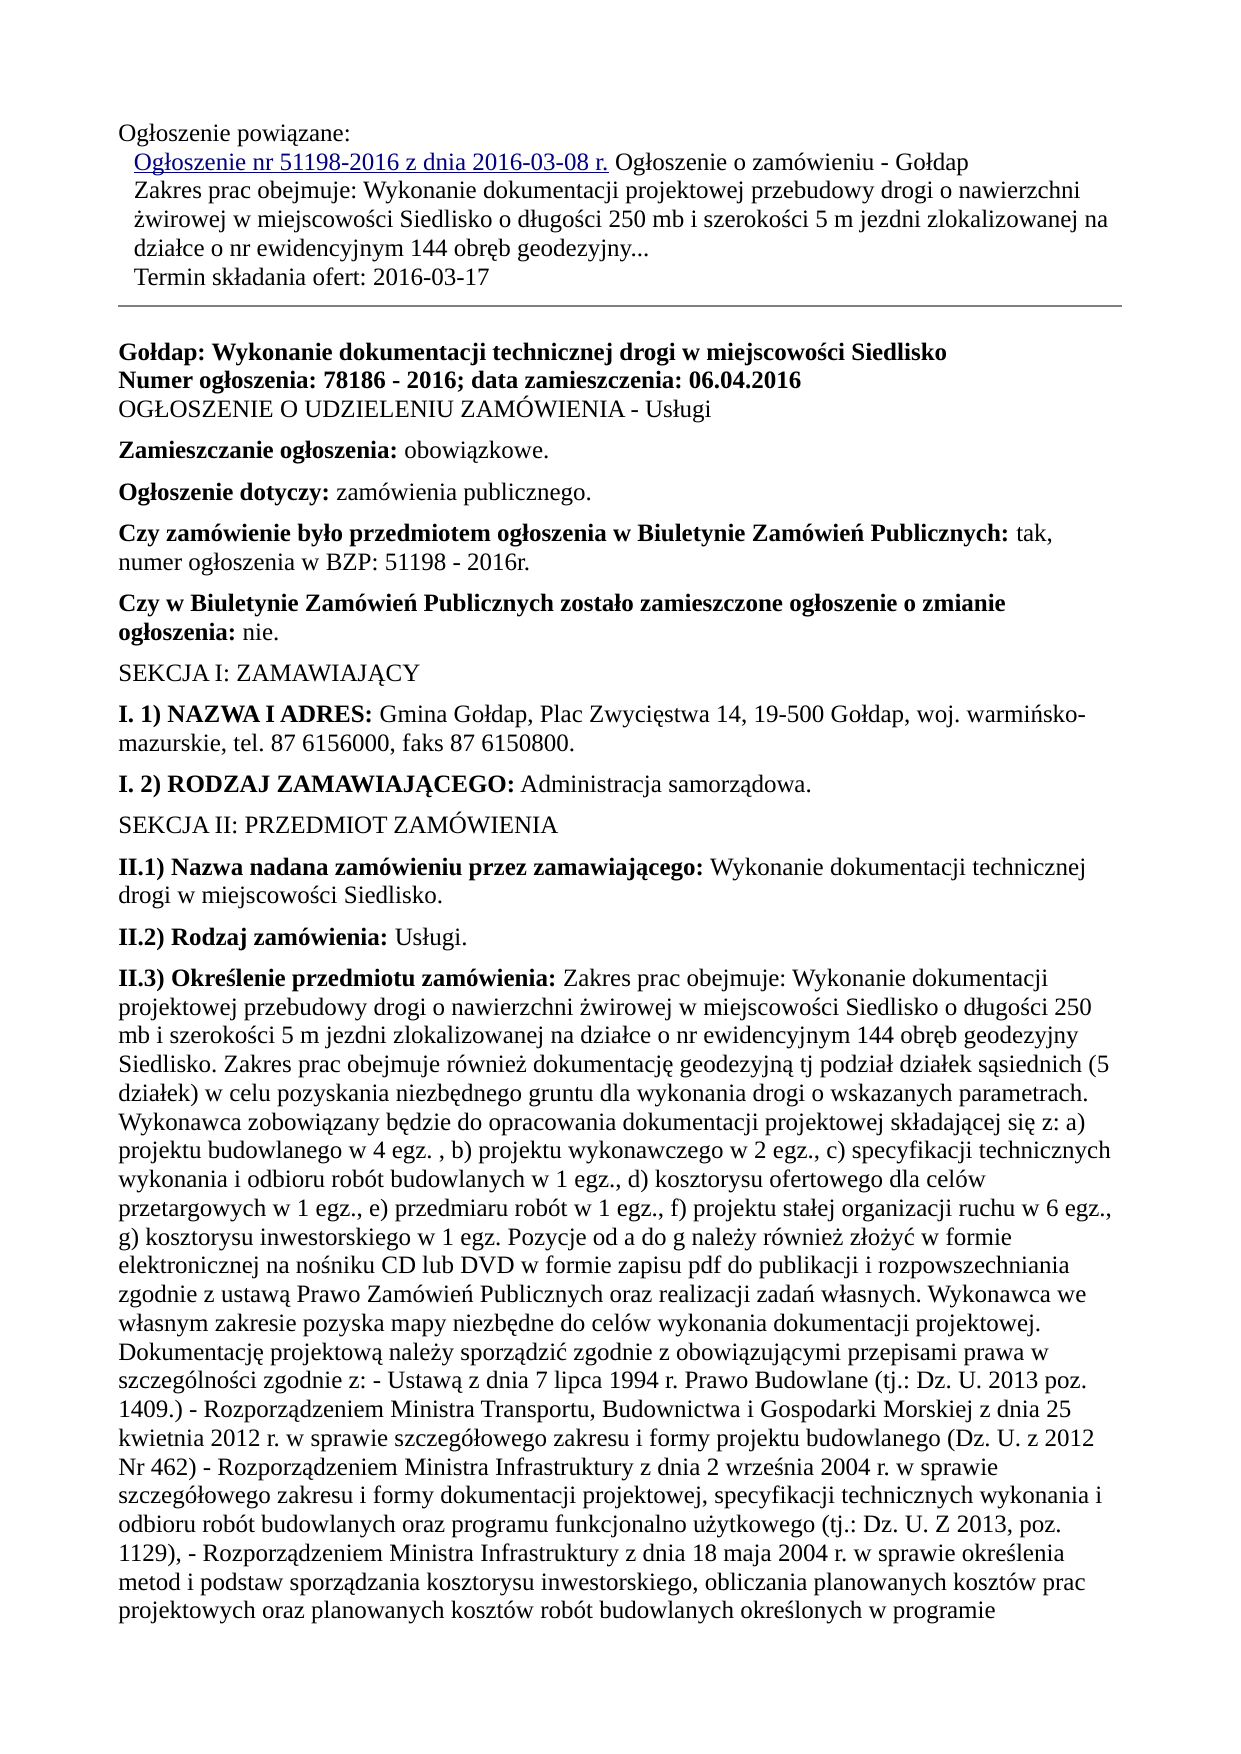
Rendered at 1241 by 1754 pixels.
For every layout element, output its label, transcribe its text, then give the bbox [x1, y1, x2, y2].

text Zamieszczanie ogłoszenia: obowiązkowe. [118, 435, 1122, 464]
text SEKCJA I: ZAMAWIAJĄCY [118, 658, 1122, 687]
text Ogłoszenie nr 51198-2016 z dnia 2016-03-08 r. Ogłoszenie o zamówieniu - Gołdap Zakres prac obejmuje: Wykonanie dokumentacji projektowej przebudowy drogi o nawierzchni żwirowej w miejscowości Siedlisko o długości 250 mb i szerokości 5 m jezdni zlokalizowanej na działce o nr ewidencyjnym 144 obręb geodezyjny... Termin składania ofert: 2016-03-17 [134, 147, 1122, 291]
text Czy zamówienie było przedmiotem ogłoszenia w Biuletynie Zamówień Publicznych: tak, numer ogłoszenia w BZP: 51198 - 2016r. [118, 518, 1122, 575]
text Czy w Biuletynie Zamówień Publicznych zostało zamieszczone ogłoszenie o zmianie ogłoszenia: nie. [118, 588, 1122, 645]
text Ogłoszenie powiązane: [118, 118, 1122, 147]
text II.3) Określenie przedmiotu zamówienia: Zakres prac obejmuje: Wykonanie dokumentacji projektowej przebudowy drogi o nawierzchni żwirowej w miejscowości Siedlisko o długości 250 mb i szerokości 5 m jezdni zlokalizowanej na działce o nr ewidencyjnym 144 obręb geodezyjny Siedlisko. Zakres prac obejmuje również dokumentację geodezyjną tj podział działek sąsiednich (5 działek) w celu pozyskania niezbędnego gruntu dla wykonania drogi o wskazanych parametrach. Wykonawca zobowiązany będzie do opracowania dokumentacji projektowej składającej się z: a) projektu budowlanego w 4 egz. , b) projektu wykonawczego w 2 egz., c) specyfikacji technicznych wykonania i odbioru robót budowlanych w 1 egz., d) kosztorysu ofertowego dla celów przetargowych w 1 egz., e) przedmiaru robót w 1 egz., f) projektu stałej organizacji ruchu w 6 egz., g) kosztorysu inwestorskiego w 1 egz. Pozycje od a do g należy również złożyć w formie elektronicznej na nośniku CD lub DVD w formie zapisu pdf do publikacji i rozpowszechniania zgodnie z ustawą Prawo Zamówień Publicznych oraz realizacji zadań własnych. Wykonawca we własnym zakresie pozyska mapy niezbędne do celów wykonania dokumentacji projektowej. Dokumentację projektową należy sporządzić zgodnie z obowiązującymi przepisami prawa w szczególności zgodnie z: - Ustawą z dnia 7 lipca 1994 r. Prawo Budowlane (tj.: Dz. U. 2013 poz. 1409.) - Rozporządzeniem Ministra Transportu, Budownictwa i Gospodarki Morskiej z dnia 25 kwietnia 2012 r. w sprawie szczegółowego zakresu i formy projektu budowlanego (Dz. U. z 2012 Nr 462) - Rozporządzeniem Ministra Infrastruktury z dnia 2 września 2004 r. w sprawie szczegółowego zakresu i formy dokumentacji projektowej, specyfikacji technicznych wykonania i odbioru robót budowlanych oraz programu funkcjonalno użytkowego (tj.: Dz. U. Z 2013, poz. 1129), - Rozporządzeniem Ministra Infrastruktury z dnia 18 maja 2004 r. w sprawie określenia metod i podstaw sporządzania kosztorysu inwestorskiego, obliczania planowanych kosztów prac projektowych oraz planowanych kosztów robót budowlanych określonych w programie [118, 963, 1122, 1624]
text SEKCJA II: PRZEDMIOT ZAMÓWIENIA [118, 810, 1122, 839]
text II.1) Nazwa nadana zamówieniu przez zamawiającego: Wykonanie dokumentacji technicznej drogi w miejscowości Siedlisko. [118, 852, 1122, 909]
text I. 1) NAZWA I ADRES: Gmina Gołdap, Plac Zwycięstwa 14, 19-500 Gołdap, woj. warmińsko-mazurskie, tel. 87 6156000, faks 87 6150800. [118, 699, 1122, 757]
text Ogłoszenie dotyczy: zamówienia publicznego. [118, 477, 1122, 505]
text I. 2) RODZAJ ZAMAWIAJĄCEGO: Administracja samorządowa. [118, 769, 1122, 798]
text Gołdap: Wykonanie dokumentacji technicznej drogi w miejscowości Siedlisko Numer ogłoszenia: 78186 - 2016; data zamieszczenia: 06.04.2016 OGŁOSZENIE O UDZIELENIU ZAMÓWIENIA - Usługi [118, 337, 1122, 423]
text II.2) Rodzaj zamówienia: Usługi. [118, 922, 1122, 950]
